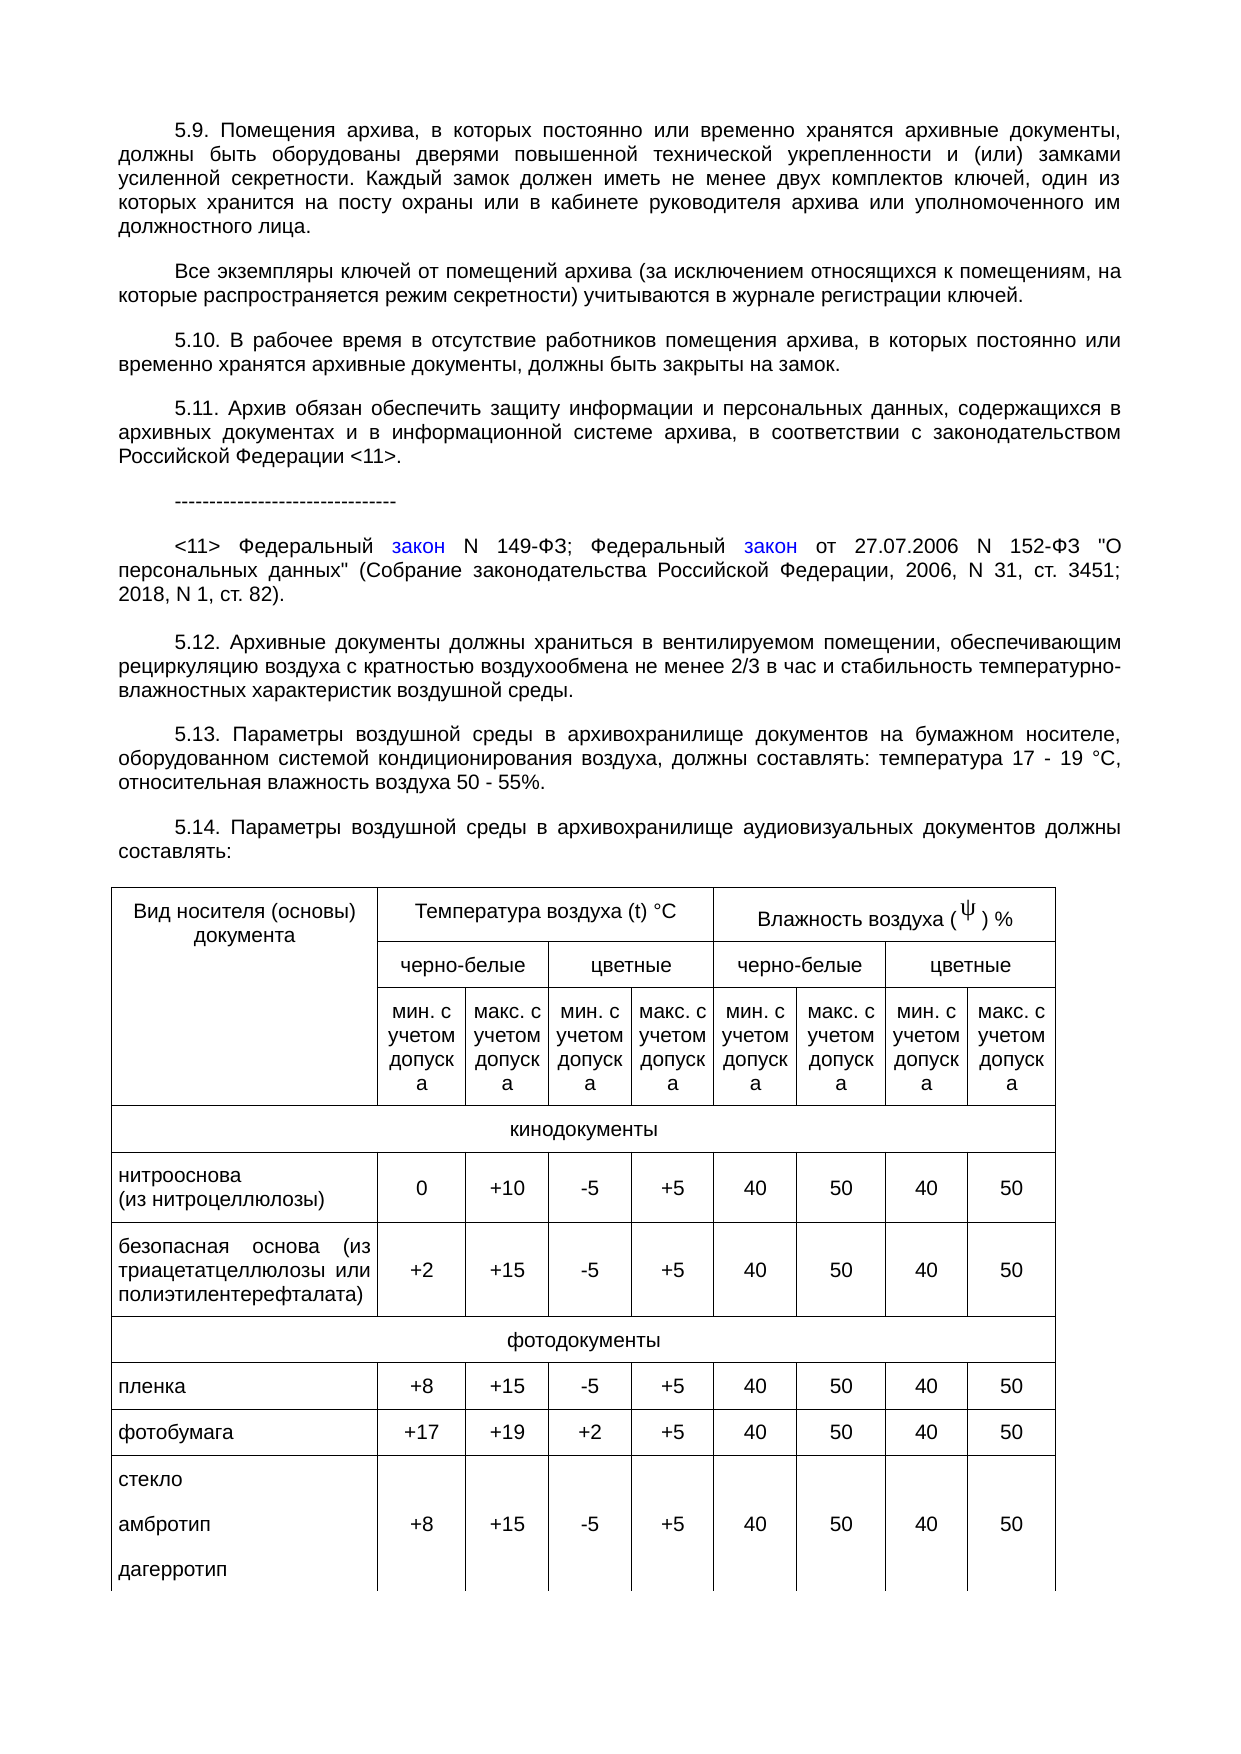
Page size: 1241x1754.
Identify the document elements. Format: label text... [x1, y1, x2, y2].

table_cell кинодокументы [112, 1106, 1055, 1152]
table_cell фотодокументы [112, 1317, 1055, 1362]
table_cell [378, 1546, 465, 1591]
table_cell 50 [968, 1223, 1055, 1316]
table_cell [886, 1456, 967, 1501]
table_cell [968, 1546, 1055, 1591]
table_cell амбротип [112, 1501, 377, 1546]
table_cell [886, 1546, 967, 1591]
text 5.9. Помещения архива, в которых постоянно или временно хранятся архивные документы, должны быть оборудованы дверями повышенной технической укрепленности и (или) замками усиленной секретности. Каждый замок должен иметь не менее двух комплектов ключей, один из которых хранится на посту охраны или в кабинете руководителя архива или уполномоченного им должностного лица. [118, 118, 1122, 238]
table_cell +15 [466, 1363, 548, 1408]
table_cell +15 [466, 1501, 548, 1546]
table_cell 50 [968, 1363, 1055, 1408]
table_cell 0 [378, 1153, 465, 1222]
table_cell макс. с учетом допуска [632, 988, 713, 1105]
table_cell макс. с учетом допуска [797, 988, 885, 1105]
table_cell [549, 1546, 631, 1591]
table_cell [549, 1456, 631, 1501]
table_cell +5 [632, 1223, 713, 1316]
table_cell черно-белые [378, 942, 548, 987]
table_cell [632, 1546, 713, 1591]
text 5.10. В рабочее время в отсутствие работников помещения архива, в которых постоянно или временно хранятся архивные документы, должны быть закрыты на замок. [118, 327, 1122, 375]
text 5.12. Архивные документы должны храниться в вентилируемом помещении, обеспечивающим рециркуляцию воздуха с кратностью воздухообмена не менее 2/3 в час и стабильность температурно-влажностных характеристик воздушной среды. [118, 629, 1122, 701]
table_cell 40 [714, 1223, 796, 1316]
table_header Вид носителя (основы) документа [112, 888, 377, 1105]
table_cell +17 [378, 1410, 465, 1455]
table_cell +5 [632, 1501, 713, 1546]
table_cell [378, 1456, 465, 1501]
table_cell черно-белые [714, 942, 885, 987]
table_cell 50 [968, 1501, 1055, 1546]
table_cell +19 [466, 1410, 548, 1455]
table_cell 40 [886, 1153, 967, 1222]
table_cell [632, 1456, 713, 1501]
table_cell цветные [886, 942, 1055, 987]
table_cell [466, 1546, 548, 1591]
table_cell +5 [632, 1363, 713, 1408]
table_cell [466, 1456, 548, 1501]
table_cell мин. с учетом допуска [714, 988, 796, 1105]
text 5.14. Параметры воздушной среды в архивохранилище аудиовизуальных документов должны составлять: [118, 815, 1122, 863]
table_cell +10 [466, 1153, 548, 1222]
table_cell 50 [797, 1501, 885, 1546]
text Все экземпляры ключей от помещений архива (за исключением относящихся к помещениям, на которые распространяется режим секретности) учитываются в журнале регистрации ключей. [118, 259, 1122, 307]
table_cell макс. с учетом допуска [968, 988, 1055, 1105]
table_cell стекло [112, 1456, 377, 1501]
table_cell цветные [549, 942, 713, 987]
table_cell -5 [549, 1501, 631, 1546]
table_cell 50 [797, 1223, 885, 1316]
table_cell [797, 1456, 885, 1501]
table_cell 40 [714, 1153, 796, 1222]
table_cell мин. с учетом допуска [886, 988, 967, 1105]
table_cell [968, 1456, 1055, 1501]
table_cell 50 [797, 1363, 885, 1408]
table_cell -5 [549, 1223, 631, 1316]
table_cell дагерротип [112, 1546, 377, 1591]
table_cell пленка [112, 1363, 377, 1408]
table_cell +2 [378, 1223, 465, 1316]
table_cell [797, 1546, 885, 1591]
table_cell фотобумага [112, 1410, 377, 1455]
table_cell 40 [886, 1363, 967, 1408]
table_cell 50 [797, 1410, 885, 1455]
table_cell +8 [378, 1363, 465, 1408]
table_cell [714, 1546, 796, 1591]
text -------------------------------- [118, 489, 1122, 513]
table_cell нитрооснова (из нитроцеллюлозы) [112, 1153, 377, 1222]
text <11> Федеральный закон N 149-ФЗ; Федеральный закон от 27.07.2006 N 152-ФЗ "О персональных данных" (Собрание законодательства Российской Федерации, 2006, N 31, ст. 3451; 2018, N 1, ст. 82). [118, 534, 1122, 606]
table_cell мин. с учетом допуска [549, 988, 631, 1105]
table_cell 40 [886, 1501, 967, 1546]
table_cell 40 [714, 1410, 796, 1455]
table_cell +5 [632, 1410, 713, 1455]
table_header Влажность воздуха () % [714, 888, 1055, 941]
table_cell 50 [968, 1410, 1055, 1455]
text 5.13. Параметры воздушной среды в архивохранилище документов на бумажном носителе, оборудованном системой кондиционирования воздуха, должны составлять: температура 17 - 19 °C, относительная влажность воздуха 50 - 55%. [118, 722, 1122, 794]
table_cell 40 [886, 1410, 967, 1455]
table_cell +5 [632, 1153, 713, 1222]
table_cell 40 [714, 1501, 796, 1546]
table_cell безопасная основа (из триацетатцеллюлозы или полиэтилентерефталата) [112, 1223, 377, 1316]
table_cell +8 [378, 1501, 465, 1546]
table_cell -5 [549, 1153, 631, 1222]
table_cell 40 [714, 1363, 796, 1408]
table_cell макс. с учетом допуска [466, 988, 548, 1105]
text 5.11. Архив обязан обеспечить защиту информации и персональных данных, содержащихся в архивных документах и в информационной системе архива, в соответствии с законодательством Российской Федерации <11>. [118, 396, 1122, 468]
table_cell 40 [886, 1223, 967, 1316]
table_cell +15 [466, 1223, 548, 1316]
table_cell [714, 1456, 796, 1501]
table_cell 50 [968, 1153, 1055, 1222]
table_cell -5 [549, 1363, 631, 1408]
table_header Температура воздуха (t) °C [378, 888, 713, 941]
table_cell мин. с учетом допуска [378, 988, 465, 1105]
table_cell +2 [549, 1410, 631, 1455]
table_cell 50 [797, 1153, 885, 1222]
